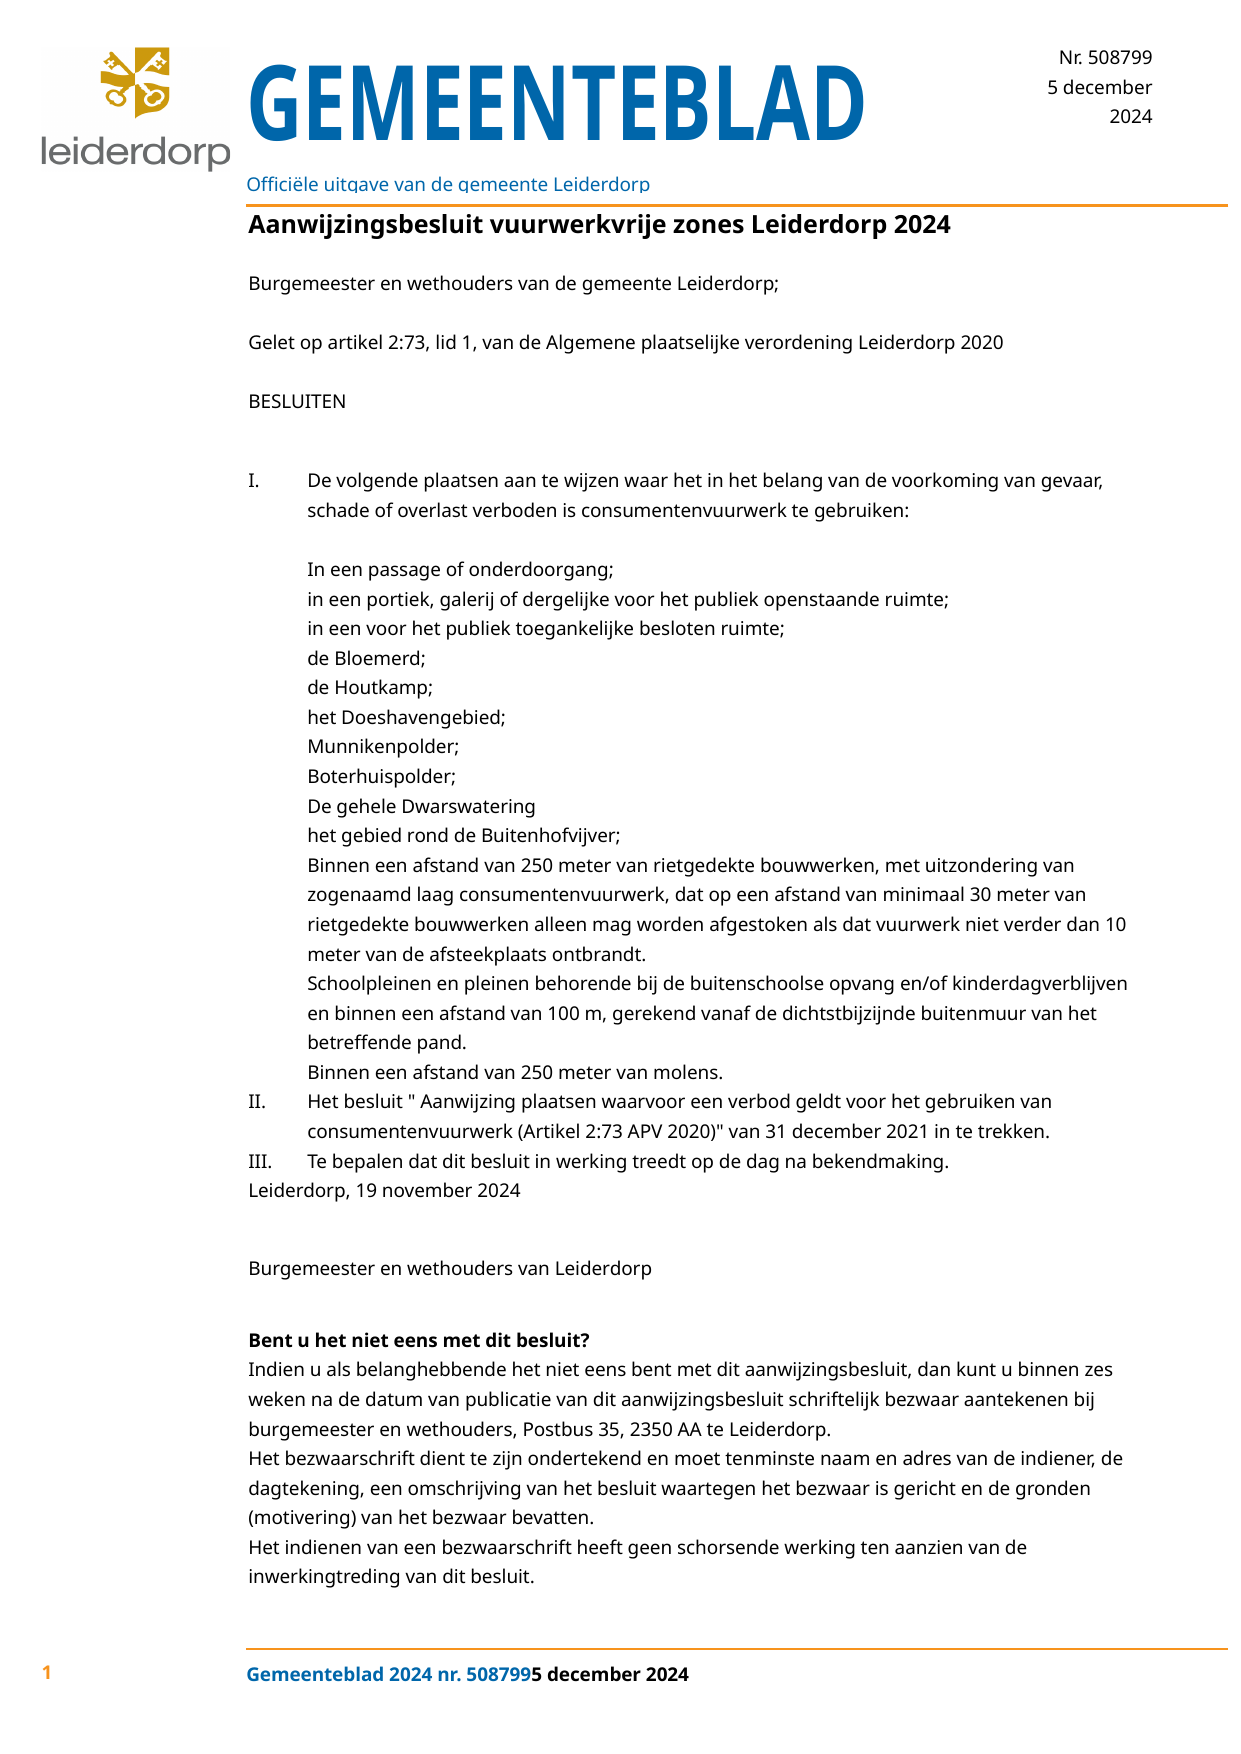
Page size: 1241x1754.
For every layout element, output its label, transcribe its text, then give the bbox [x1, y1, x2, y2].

list het Doeshavengebied; [248, 704, 1152, 730]
list het gebied rond de Buitenhofvijver; [248, 822, 1152, 848]
list Binnen een afstand van 250 meter van rietgedekte bouwwerken, met uitzondering van zogenaamd laag consumentenvuurwerk, dat op een afstand van minimaal 30 meter van rietgedekte bouwwerken alleen mag worden afgestoken als dat vuurwerk niet verder dan 10 meter van de afsteekplaats ontbrandt. [248, 852, 1152, 967]
list de Houtkamp; [248, 674, 1152, 700]
list in een portiek, galerij of dergelijke voor het publiek openstaande ruimte; [248, 586, 1152, 612]
text Gelet op artikel 2:73, lid 1, van de Algemene plaatselijke verordening Leiderdorp 2020 [248, 329, 1152, 355]
list De volgende plaatsen aan te wijzen waar het in het belang van de voorkoming van gevaar, schade of overlast verboden is consumentenvuurwerk te gebruiken: [248, 467, 1152, 523]
text Bent u het niet eens met dit besluit? [248, 1327, 1152, 1353]
list Schoolpleinen en pleinen behorende bij de buitenschoolse opvang en/of kinderdagverblijven en binnen een afstand van 100 m, gerekend vanaf de dichtstbijzijnde buitenmuur van het betreffende pand. [248, 970, 1152, 1055]
text Aanwijzingsbesluit vuurwerkvrije zones Leiderdorp 2024 [248, 207, 1152, 241]
text Leiderdorp, 19 november 2024 [248, 1177, 1152, 1203]
list de Bloemerd; [248, 645, 1152, 671]
list Het besluit " Aanwijzing plaatsen waarvoor een verbod geldt voor het gebruiken van consumentenvuurwerk (Artikel 2:73 APV 2020)" van 31 december 2021 in te trekken. [248, 1089, 1152, 1144]
list In een passage of onderdoorgang; [248, 556, 1152, 582]
text Het bezwaarschrift dient te zijn ondertekend en moet tenminste naam en adres van de indiener, de dagtekening, een omschrijving van het besluit waartegen het bezwaar is gericht en de gronden (motivering) van het bezwaar bevatten. [248, 1445, 1152, 1530]
text Indien u als belanghebbende het niet eens bent met dit aanwijzingsbesluit, dan kunt u binnen zes weken na de datum van publicatie van dit aanwijzingsbesluit schriftelijk bezwaar aantekenen bij burgemeester en wethouders, Postbus 35, 2350 AA te Leiderdorp. [248, 1357, 1152, 1441]
text BESLUITEN [248, 389, 1152, 414]
text Het indienen van een bezwaarschrift heeft geen schorsende werking ten aanzien van de inwerkingtreding van dit besluit. [248, 1534, 1152, 1589]
text Burgemeester en wethouders van de gemeente Leiderdorp; [248, 270, 1152, 296]
list Binnen een afstand van 250 meter van molens. [248, 1059, 1152, 1085]
list De gehele Dwarswatering [248, 793, 1152, 819]
picture [41, 47, 231, 172]
list in een voor het publiek toegankelijke besloten ruimte; [248, 615, 1152, 641]
list Munnikenpolder; [248, 734, 1152, 759]
list Boterhuispolder; [248, 763, 1152, 789]
list Te bepalen dat dit besluit in werking treedt op de dag na bekendmaking. [248, 1148, 1152, 1174]
text Burgemeester en wethouders van Leiderdorp [248, 1255, 1152, 1280]
